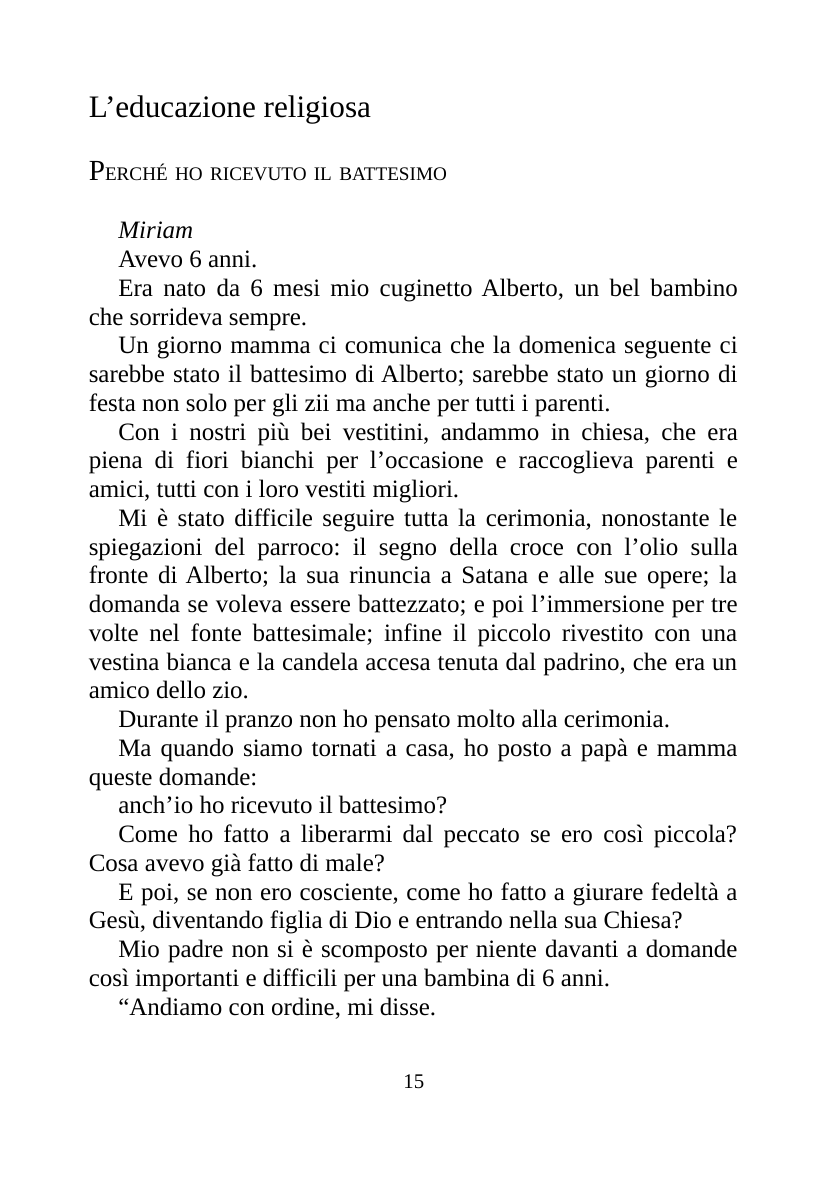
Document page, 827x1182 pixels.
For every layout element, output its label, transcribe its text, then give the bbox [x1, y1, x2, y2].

text Con i nostri più bei vestitini, andammo in chiesa, che era piena di fiori bianchi per l’occasione e raccoglieva parenti e amici, tutti con i loro vestiti migliori. [88, 417, 738, 503]
text Mio padre non si è scomposto per niente davanti a domande così importanti e difficili per una bambina di 6 anni. [88, 934, 738, 992]
text Mi è stato difficile seguire tutta la cerimonia, nonostante le spiegazioni del parroco: il segno della croce con l’olio sulla fronte di Alberto; la sua rinuncia a Satana e alle sue opere; la domanda se voleva essere battezzato; e poi l’immersione per tre volte nel fonte battesimale; infine il piccolo rivestito con una vestina bianca e la candela accesa tenuta dal padrino, che era un amico dello zio. [88, 503, 738, 704]
text Durante il pranzo non ho pensato molto alla cerimonia. [88, 704, 738, 733]
text Era nato da 6 mesi mio cuginetto Alberto, un bel bambino che sorrideva sempre. [88, 273, 738, 331]
text Come ho fatto a liberarmi dal peccato se ero così piccola? Cosa avevo già fatto di male? [88, 819, 738, 877]
text Miriam [88, 216, 738, 244]
text E poi, se non ero cosciente, come ho fatto a giurare fedeltà a Gesù, diventando figlia di Dio e entrando nella sua Chiesa? [88, 877, 738, 934]
text L’educazione religiosa [88, 88, 738, 124]
subtitle Perché ho ricevuto il battesimo [88, 153, 738, 187]
text Un giorno mamma ci comunica che la domenica seguente ci sarebbe stato il battesimo di Alberto; sarebbe stato un giorno di festa non solo per gli zii ma anche per tutti i parenti. [88, 331, 738, 417]
text Ma quando siamo tornati a casa, ho posto a papà e mamma queste domande: [88, 733, 738, 791]
text anch’io ho ricevuto il battesimo? [88, 791, 738, 819]
text Avevo 6 anni. [88, 244, 738, 273]
text “Andiamo con ordine, mi disse. [88, 992, 738, 1021]
